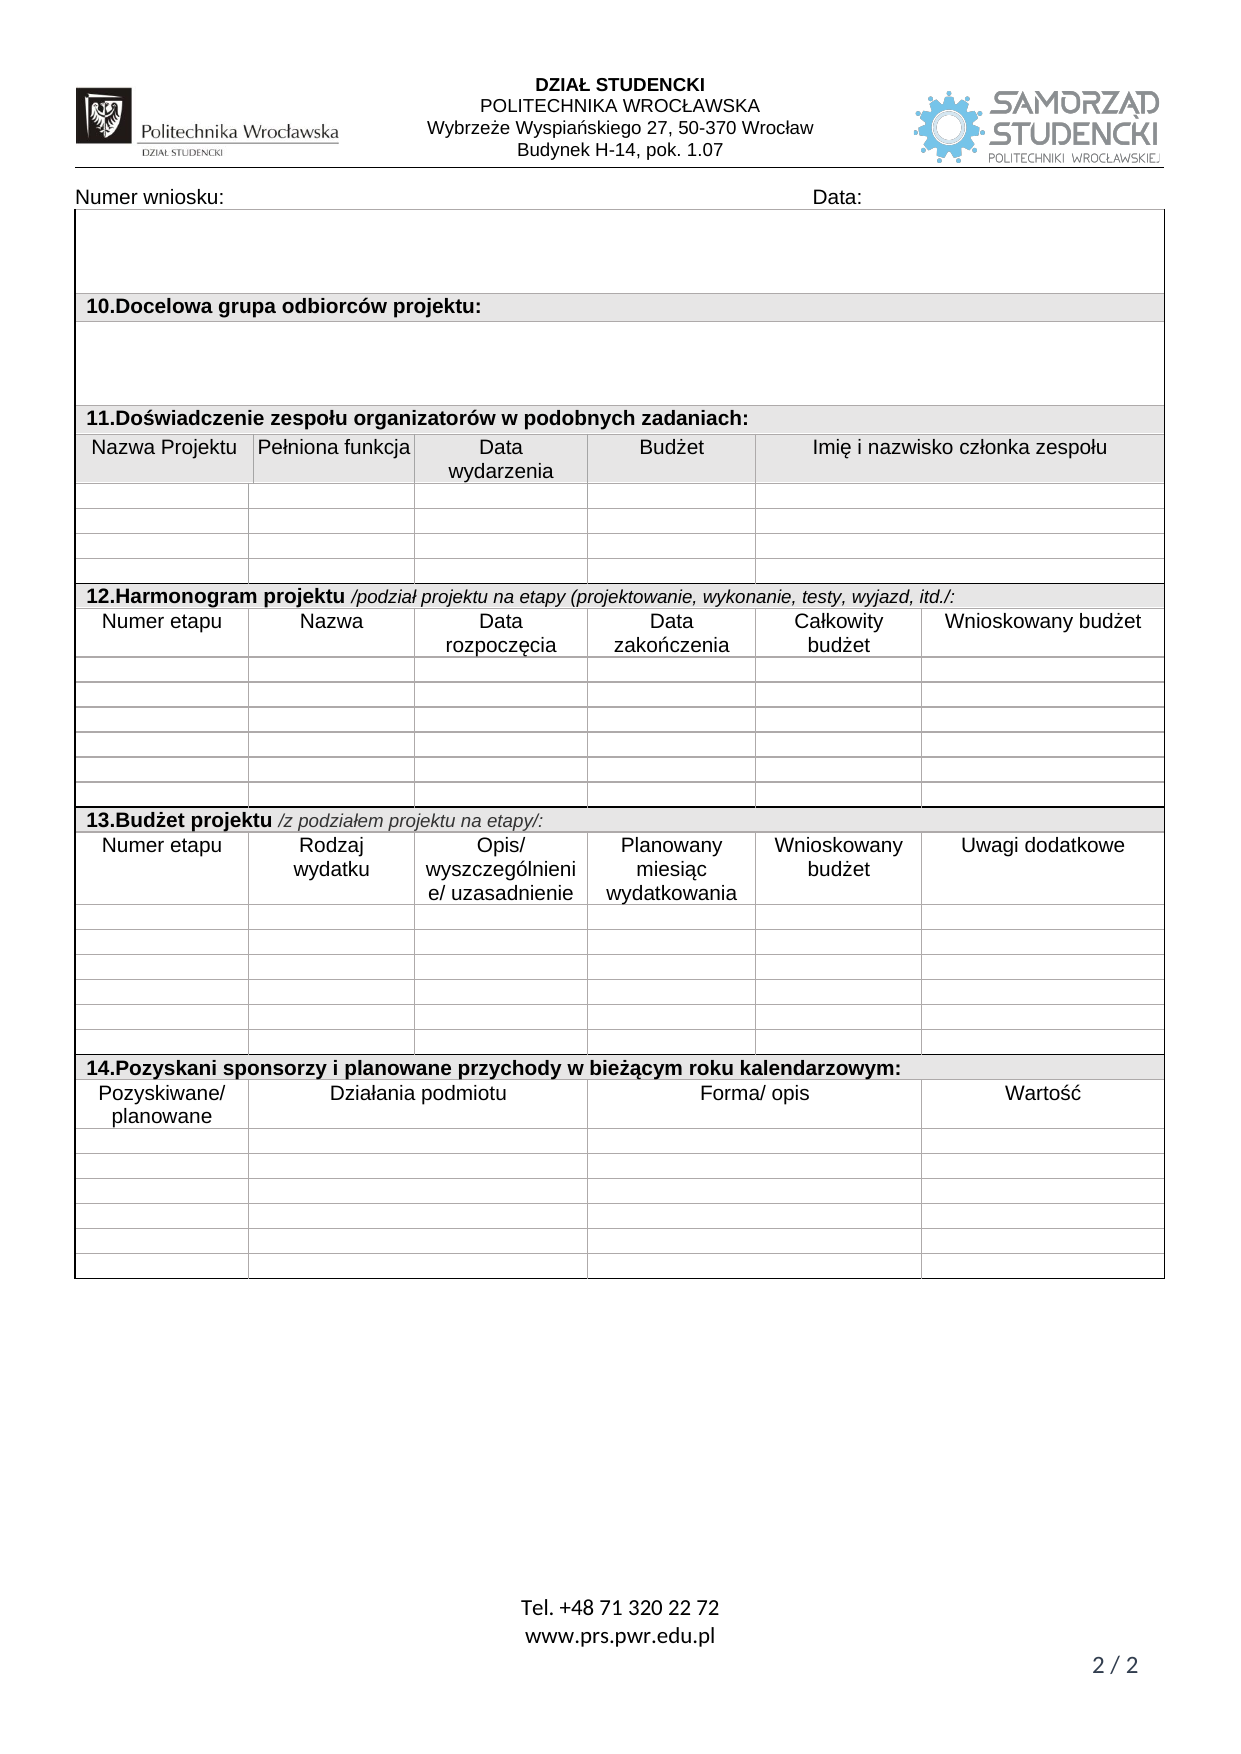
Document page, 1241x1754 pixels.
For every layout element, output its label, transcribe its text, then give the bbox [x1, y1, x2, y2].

table_cell [249, 484, 414, 507]
table_cell Pełniona funkcja [254, 435, 414, 482]
table_cell [756, 733, 921, 756]
table_cell [588, 1030, 755, 1054]
table_cell [415, 683, 587, 706]
table_cell [76, 322, 1164, 404]
table_cell [249, 980, 414, 1004]
table_cell [76, 210, 1164, 292]
table_cell [249, 955, 414, 979]
table_cell Całkowity budżet [756, 609, 921, 656]
table_cell [756, 758, 921, 781]
table_cell [76, 980, 248, 1004]
table_cell [76, 683, 248, 706]
table_cell [588, 534, 755, 557]
table_cell [415, 905, 587, 929]
table_cell Forma/ opis [588, 1080, 921, 1128]
table_cell [922, 758, 1164, 781]
table_cell [588, 955, 755, 979]
table_cell [249, 930, 414, 954]
table_cell [922, 1005, 1164, 1029]
table_cell [415, 758, 587, 781]
table_cell [249, 509, 414, 532]
table_cell [588, 509, 755, 532]
table_cell 14.Pozyskani sponsorzy i planowane przychody w bieżącym roku kalendarzowym: [76, 1055, 1164, 1079]
table_cell Data zakończenia [588, 609, 755, 656]
table_cell [76, 509, 248, 532]
table_cell Uwagi dodatkowe [922, 833, 1164, 904]
table_cell [588, 1005, 755, 1029]
table_cell [756, 484, 1164, 507]
table_cell [756, 683, 921, 706]
table_cell [415, 955, 587, 979]
table_cell [922, 1129, 1164, 1153]
table_cell Data wydarzenia [415, 435, 587, 482]
table_cell Opis/ wyszczególnienie/ uzasadnienie [415, 833, 587, 904]
table_cell [922, 980, 1164, 1004]
table_cell [922, 708, 1164, 731]
table_cell [76, 1204, 248, 1228]
table_cell [415, 509, 587, 532]
table_cell Wnioskowany budżet [922, 609, 1164, 656]
table_cell [756, 783, 921, 806]
table_cell Wnioskowany budżet [756, 833, 921, 904]
table_cell [415, 1005, 587, 1029]
table_cell Numer etapu [76, 833, 248, 904]
table_cell [922, 1030, 1164, 1054]
table_cell [415, 980, 587, 1004]
table_cell [76, 1154, 248, 1178]
table_cell [756, 534, 1164, 557]
table_cell [922, 1179, 1164, 1203]
table_cell [588, 1204, 921, 1228]
table_cell [76, 1129, 248, 1153]
table_cell [249, 1005, 414, 1029]
table_cell [756, 658, 921, 681]
table_cell [922, 783, 1164, 806]
table_cell [588, 980, 755, 1004]
table_cell [588, 1254, 921, 1278]
table_cell [415, 733, 587, 756]
table_cell [756, 955, 921, 979]
table_cell [588, 930, 755, 954]
table_cell [922, 1204, 1164, 1228]
table_cell [249, 683, 414, 706]
table_cell [922, 955, 1164, 979]
table_cell [249, 658, 414, 681]
table_cell Wartość [922, 1080, 1164, 1128]
table_cell [756, 930, 921, 954]
table_cell [922, 905, 1164, 929]
table_cell 10.Docelowa grupa odbiorców projektu: [76, 294, 1164, 321]
table_cell [249, 758, 414, 781]
table_cell 13.Budżet projektu /z podziałem projektu na etapy/: [76, 808, 1164, 831]
table_cell [415, 708, 587, 731]
table_cell [249, 1129, 587, 1153]
table_cell [415, 930, 587, 954]
table_cell [76, 758, 248, 781]
table_cell Numer etapu [76, 609, 248, 656]
table_cell [415, 484, 587, 507]
table_cell Pozyskiwane/ planowane [76, 1080, 248, 1128]
table_cell [588, 733, 755, 756]
table_cell [249, 534, 414, 557]
table_cell [922, 1254, 1164, 1278]
table_cell [249, 1154, 587, 1178]
table_cell [249, 783, 414, 806]
table_cell [922, 1154, 1164, 1178]
table_cell [76, 1005, 248, 1029]
table_cell [76, 559, 248, 582]
table_cell [76, 658, 248, 681]
table_cell [76, 708, 248, 731]
table_cell [249, 1179, 587, 1203]
table_cell [415, 1030, 587, 1054]
table_cell [76, 783, 248, 806]
table_cell [249, 1254, 587, 1278]
table_cell [922, 658, 1164, 681]
table_cell [249, 1229, 587, 1253]
table_cell [588, 1229, 921, 1253]
table_cell [756, 1030, 921, 1054]
table_cell [756, 708, 921, 731]
table_cell Budżet [588, 435, 755, 482]
table_cell [76, 930, 248, 954]
table_cell [76, 955, 248, 979]
table_cell [415, 534, 587, 557]
table_cell [922, 1229, 1164, 1253]
table_cell 12.Harmonogram projektu /podział projektu na etapy (projektowanie, wykonanie, testy, wyjazd, itd./: [76, 584, 1164, 607]
table_cell Data rozpoczęcia [415, 609, 587, 656]
table_cell [249, 559, 414, 582]
table_cell Nazwa Projektu [76, 435, 253, 482]
table_cell [249, 1204, 587, 1228]
table_cell [922, 930, 1164, 954]
table_cell [588, 905, 755, 929]
table_cell [588, 683, 755, 706]
table_cell [76, 733, 248, 756]
table_cell [249, 733, 414, 756]
table_cell [588, 708, 755, 731]
table_cell [756, 1005, 921, 1029]
table_cell Działania podmiotu [249, 1080, 587, 1128]
table_cell Planowany miesiąc wydatkowania [588, 833, 755, 904]
table_cell [588, 484, 755, 507]
table_cell [76, 484, 248, 507]
table_cell [415, 783, 587, 806]
table_cell [76, 905, 248, 929]
table_cell [415, 559, 587, 582]
table_cell [588, 1154, 921, 1178]
table_cell [249, 905, 414, 929]
table_cell [922, 683, 1164, 706]
table_cell [76, 1254, 248, 1278]
table_cell Imię i nazwisko członka zespołu [756, 435, 1164, 482]
table_cell [756, 509, 1164, 532]
table_cell [249, 708, 414, 731]
table_cell [588, 758, 755, 781]
table_cell [588, 559, 755, 582]
table_cell [76, 1179, 248, 1203]
table_cell 11.Doświadczenie zespołu organizatorów w podobnych zadaniach: [76, 406, 1164, 433]
table_cell [756, 905, 921, 929]
table_cell [756, 559, 1164, 582]
table_cell [76, 1030, 248, 1054]
table_cell [588, 783, 755, 806]
table_cell [76, 534, 248, 557]
table_cell [415, 658, 587, 681]
table_cell [249, 1030, 414, 1054]
table_cell Nazwa [249, 609, 414, 656]
table_cell [756, 980, 921, 1004]
table_cell [588, 1129, 921, 1153]
table_cell Rodzaj wydatku [249, 833, 414, 904]
table_cell [588, 1179, 921, 1203]
table_cell [76, 1229, 248, 1253]
table_cell [922, 733, 1164, 756]
table_cell [588, 658, 755, 681]
